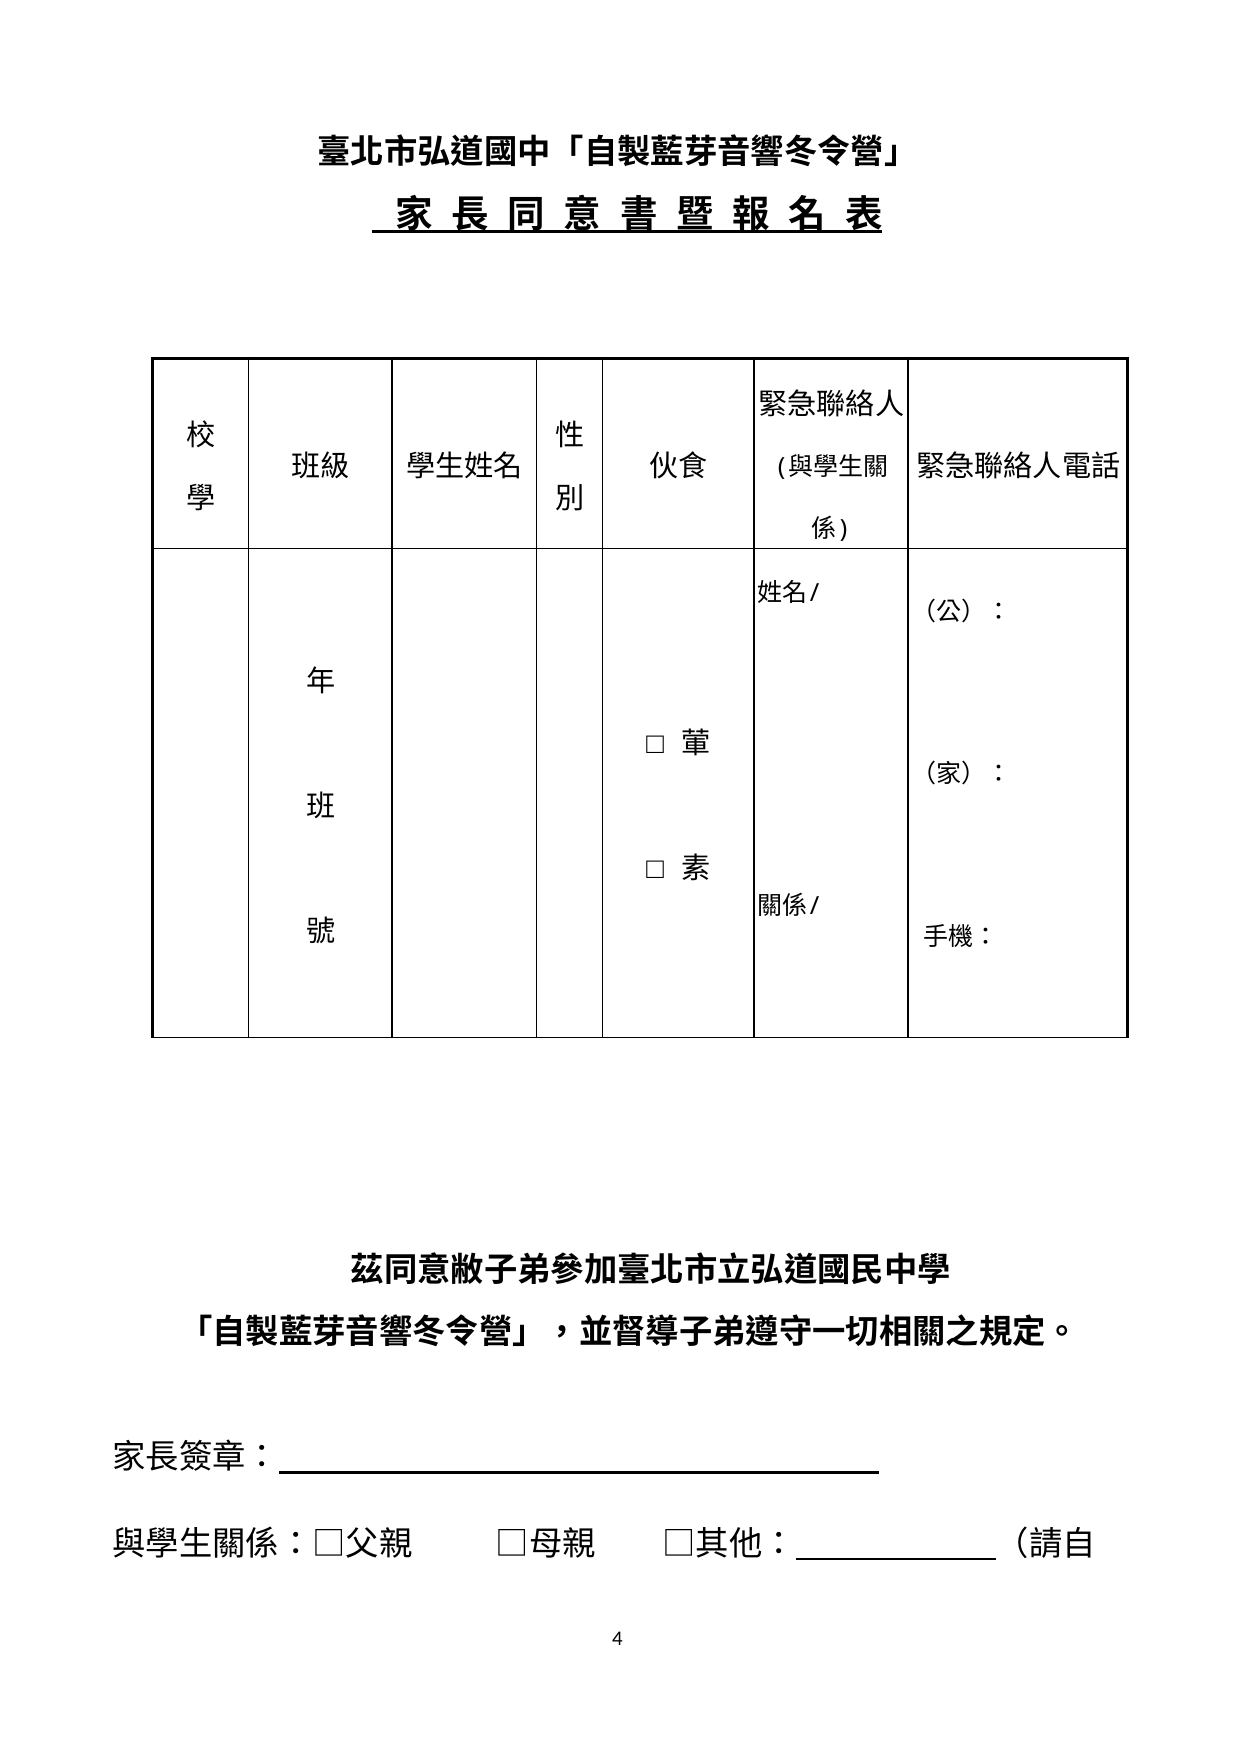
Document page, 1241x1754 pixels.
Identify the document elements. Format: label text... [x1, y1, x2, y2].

text 家長簽章： [112, 1413, 1122, 1475]
table_cell （公）： （家）： 手機： [909, 549, 1126, 1037]
table_header 伙食 [603, 360, 753, 547]
table_header 緊急聯絡人 (與學生關係) [755, 360, 907, 547]
text 家 長 同 意 書 暨 報 名 表 [112, 169, 1122, 232]
table_header 學生姓名 [393, 360, 536, 547]
table_cell [537, 549, 602, 1037]
table_header 性別 [537, 360, 602, 547]
table_cell 姓名/ 關係/ [755, 549, 907, 1037]
table_header 校 學 [154, 360, 248, 547]
table_header 緊急聯絡人電話 [909, 360, 1126, 547]
text 茲同意敝子弟參加臺北市立弘道國民中學 [112, 1225, 1122, 1288]
table_cell [393, 549, 536, 1037]
table_header 班級 [249, 360, 391, 547]
text 臺北市弘道國中「自製藍芽音響冬令營」 [112, 107, 1122, 169]
table_cell [154, 549, 248, 1037]
text 與學生關係：□父親 □母親 □其他： （請自 [112, 1499, 1122, 1562]
text 「自製藍芽音響冬令營」，並督導子弟遵守一切相關之規定。 [112, 1288, 1122, 1350]
table_cell □ 葷 □ 素 [603, 549, 753, 1037]
table_cell 年 班 號 [249, 549, 391, 1037]
